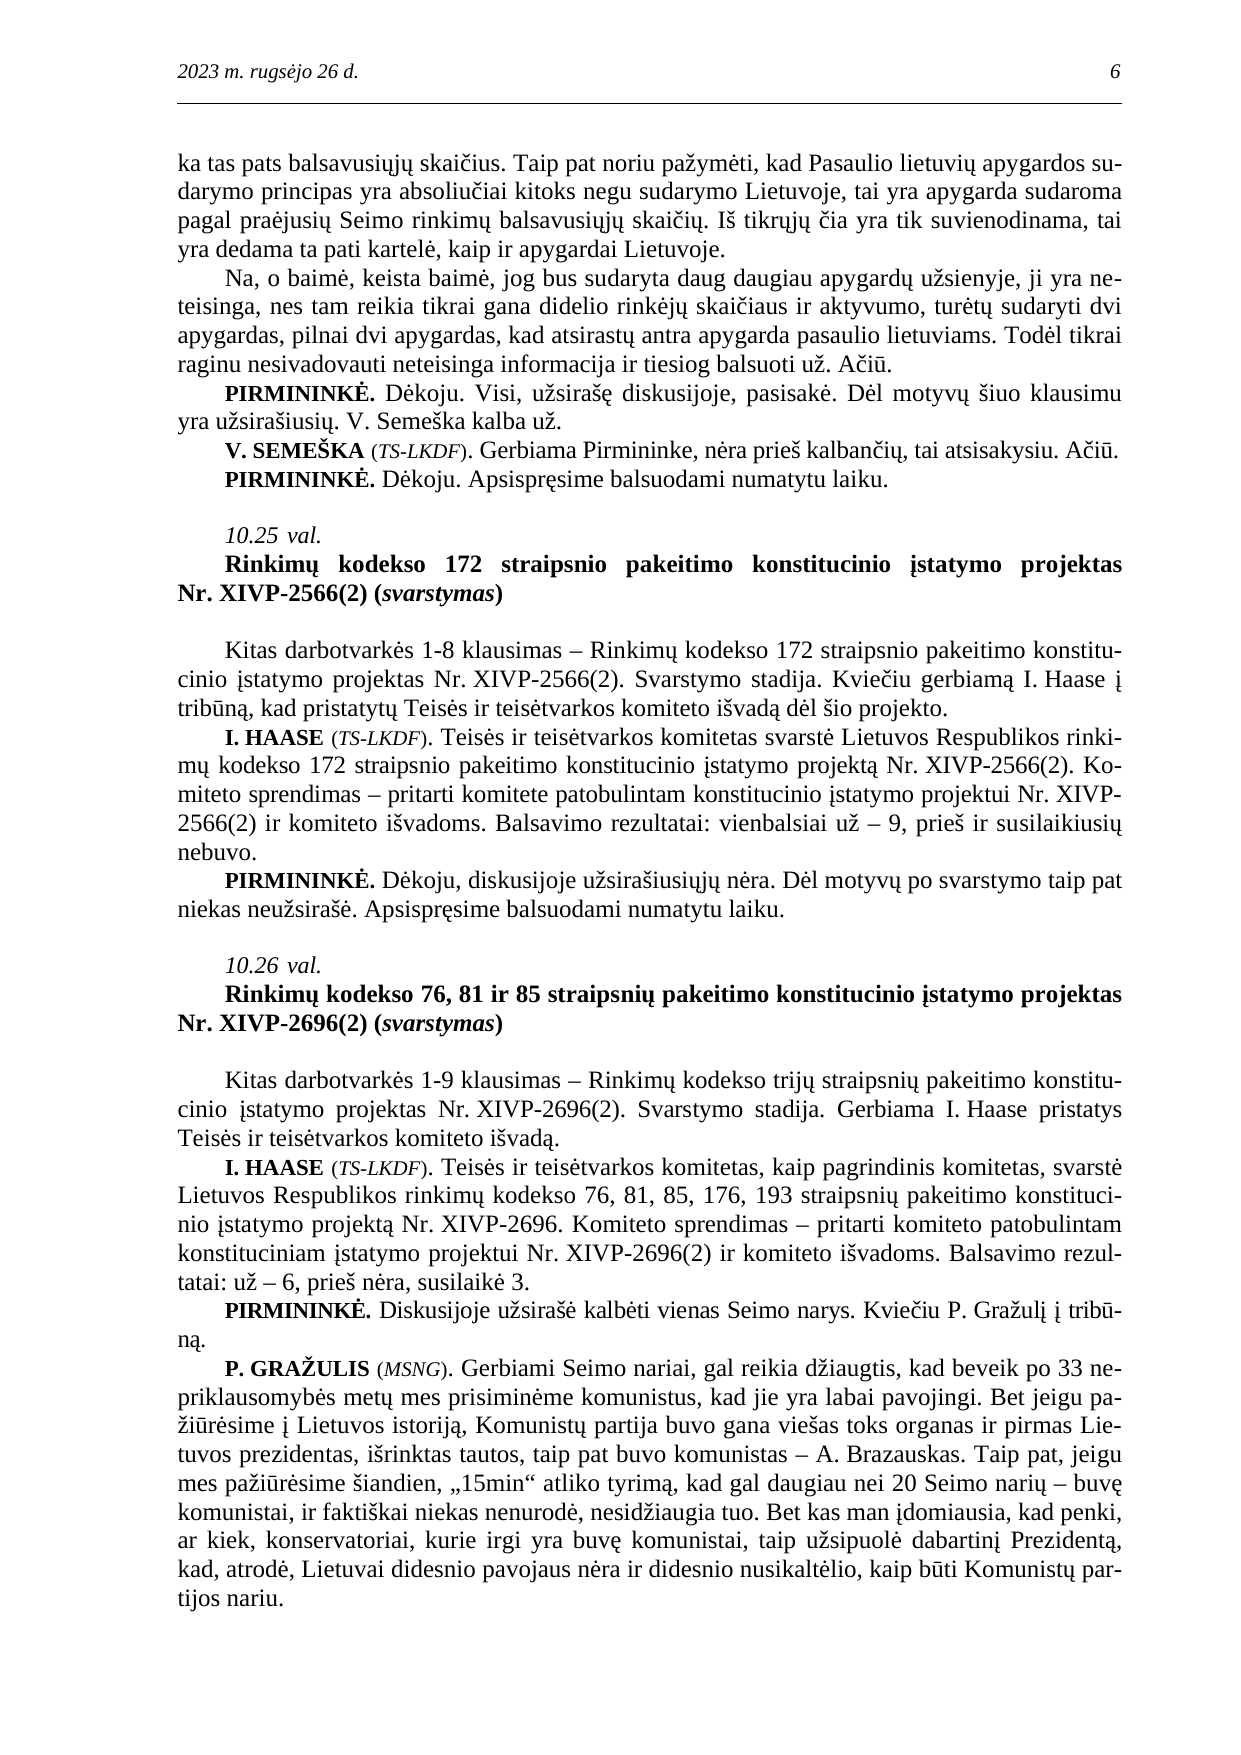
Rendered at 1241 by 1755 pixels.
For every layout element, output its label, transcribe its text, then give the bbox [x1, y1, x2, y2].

text V. SEMEŠKA (TS-LKDF). Ger­bia­ma Pir­mi­nin­ke, nė­ra prieš kal­ban­čių, tai at­si­sa­ky­siu. Ačiū. [177, 435, 1122, 464]
text 10.26 val. [224, 952, 1122, 979]
text Ki­tas dar­bo­tvarkės 1-9 klau­si­mas – Rin­ki­mų ko­dek­so tri­jų straips­nių pa­kei­ti­mo kon­sti­tu­ci­nio įsta­ty­mo pro­jek­tas Nr. XIVP-2696(2). Svars­ty­mo sta­di­ja. Ger­bia­ma I. Ha­a­se pri­sta­tys Tei­sės ir tei­sėt­var­kos ko­mi­te­to iš­va­dą. [177, 1065, 1122, 1152]
text PIRMININKĖ. Dė­ko­ju. Ap­si­sprę­si­me bal­suo­da­mi nu­ma­ty­tu lai­ku. [177, 464, 1122, 493]
text 10.25 val. [224, 521, 1122, 549]
text I. HAASE (TS-LKDF). Tei­sės ir tei­sėt­var­kos ko­mi­te­tas svars­tė Lie­tu­vos Res­pub­li­kos rin­ki­mų ko­dek­so 172 straips­nio pa­kei­ti­mo kon­sti­tu­ci­nio įsta­ty­mo pro­jek­tą Nr. XIVP-2566(2). Ko­mi­te­to spren­di­mas – pri­tar­ti ko­mi­te­te pa­to­bu­lin­tam kon­sti­tu­ci­nio įsta­ty­mo pro­jek­tui Nr. XIVP-2566(2) ir ko­mi­te­to iš­va­doms. Bal­sa­vi­mo re­zul­ta­tai: vien­bal­siai už – 9, prieš ir su­si­lai­kiu­sių ne­bu­vo. [177, 722, 1122, 865]
text Na, o bai­mė, keis­ta bai­mė, jog bus su­da­ry­ta daug dau­giau apy­gar­dų už­sie­ny­je, ji yra ne­tei­sin­ga, nes tam rei­kia tik­rai ga­na di­de­lio rin­kė­jų skai­čiaus ir ak­ty­vu­mo, tu­rė­tų su­da­ry­ti dvi apy­gar­das, pil­nai dvi apy­gar­das, kad at­si­ras­tų an­tra apy­gar­da pa­sau­lio lie­tu­viams. To­dėl tik­rai ra­gi­nu ne­si­va­do­vau­ti ne­tei­sin­ga in­for­ma­ci­ja ir tie­siog bal­suo­ti už. Ačiū. [177, 263, 1122, 378]
text ka tas pats bal­sa­vu­sių­jų skai­čius. Taip pat no­riu pa­žy­mė­ti, kad Pa­sau­lio lie­tu­vių apy­gar­dos su­da­ry­mo prin­ci­pas yra ab­so­liu­čiai ki­toks ne­gu su­da­ry­mo Lie­tu­vo­je, tai yra apy­gar­da su­da­ro­ma pa­gal pra­ėju­sių Sei­mo rin­ki­mų bal­sa­vu­sių­jų skai­čių. Iš tik­rų­jų čia yra tik su­vie­no­di­na­ma, tai yra de­da­ma ta pa­ti kar­te­lė, kaip ir apy­gar­dai Lie­tu­vo­je. [177, 148, 1122, 263]
text PIRMININKĖ. Dis­ku­si­jo­je už­si­ra­šė kal­bė­ti vie­nas Sei­mo na­rys. Kvie­čiu P. Gra­žu­lį į tribū­ną. [177, 1295, 1122, 1353]
text I. HAASE (TS-LKDF). Tei­sės ir tei­sėt­var­kos ko­mi­te­tas, kaip pa­grin­di­nis ko­mi­te­tas, svars­tė Lie­tu­vos Res­pub­li­kos rin­ki­mų ko­dek­so 76, 81, 85, 176, 193 straips­nių pa­kei­ti­mo kon­sti­tu­ci­nio įsta­ty­mo pro­jek­tą Nr. XIVP-2696. Ko­mi­te­to spren­di­mas – pri­tar­ti ko­mi­te­to pa­to­bu­lin­tam kon­sti­tu­ci­niam įsta­ty­mo pro­jek­tui Nr. XIVP-2696(2) ir ko­mi­te­to iš­va­doms. Bal­sa­vi­mo re­zul­ta­tai: už – 6, prieš nė­ra, su­si­lai­kė 3. [177, 1152, 1122, 1295]
text PIRMININKĖ. Dė­ko­ju. Vi­si, už­si­ra­šę dis­ku­si­jo­je, pa­si­sa­kė. Dėl mo­ty­vų šiuo klau­si­mu yra už­si­ra­šiusių. V. Se­meš­ka kal­ba už. [177, 378, 1122, 435]
text PIRMININKĖ. Dė­ko­ju, dis­ku­si­jo­je už­si­ra­šiu­sių­jų nė­ra. Dėl mo­ty­vų po svars­ty­mo taip pat nie­kas ne­už­si­ra­šė. Ap­si­sprę­si­me bal­suo­da­mi nu­ma­ty­tu lai­ku. [177, 865, 1122, 923]
text Rin­ki­mų ko­dek­so 172 straips­nio pa­kei­ti­mo kon­sti­tu­ci­nio įsta­ty­mo pro­jek­tas Nr. XIVP-2566(2) (svars­ty­mas) [177, 549, 1122, 607]
text P. GRAŽULIS (MSNG). Ger­bia­mi Sei­mo na­riai, gal rei­kia džiaug­tis, kad be­veik po 33 ne­pri­klau­so­my­bės me­tų mes pri­si­mi­nė­me ko­mu­nis­tus, kad jie yra la­bai pa­vo­jin­gi. Bet jei­gu pa­žiū­rė­si­me į Lie­tu­vos is­to­ri­ją, Ko­mu­nis­tų par­ti­ja bu­vo ga­na vie­šas toks or­ga­nas ir pir­mas Lie­tu­vos pre­zi­den­tas, iš­rink­tas tau­tos, taip pat bu­vo ko­mu­nis­tas – A. Bra­zaus­kas. Taip pat, jei­gu mes pa­žiū­rė­si­me šian­dien, „15min“ at­li­ko ty­ri­mą, kad gal dau­giau nei 20 Sei­mo na­rių – bu­vę ko­mu­nis­tai, ir fak­tiš­kai nie­kas ne­nu­ro­dė, ne­si­džiau­gia tuo. Bet kas man įdo­miau­sia, kad pen­ki, ar kiek, kon­ser­va­to­riai, ku­rie ir­gi yra bu­vę ko­mu­nis­tai, taip už­si­puo­lė da­bar­ti­nį Pre­zi­den­tą, kad, at­ro­dė, Lie­tu­vai di­des­nio pa­vo­jaus nė­ra ir di­des­nio nu­si­kal­tė­lio, kaip bū­ti Ko­mu­nis­tų par­ti­jos na­riu. [177, 1353, 1122, 1612]
text Rin­ki­mų ko­dek­so 76, 81 ir 85 straips­nių pa­kei­ti­mo kon­sti­tu­ci­nio įsta­ty­mo pro­jek­tas Nr. XIVP-2696(2) (svars­ty­mas) [177, 979, 1122, 1037]
text Ki­tas dar­bo­tvarkės 1-8 klau­si­mas – Rin­ki­mų ko­dek­so 172 straips­nio pa­kei­ti­mo kon­sti­tu­ci­nio įsta­ty­mo pro­jek­tas Nr. XIVP-2566(2). Svars­ty­mo sta­di­ja. Kvie­čiu ger­bia­mą I. Ha­a­se į tri­bū­ną, kad pri­sta­ty­tų Tei­sės ir tei­sėt­var­kos ko­mi­te­to iš­va­dą dėl šio pro­jek­to. [177, 635, 1122, 722]
